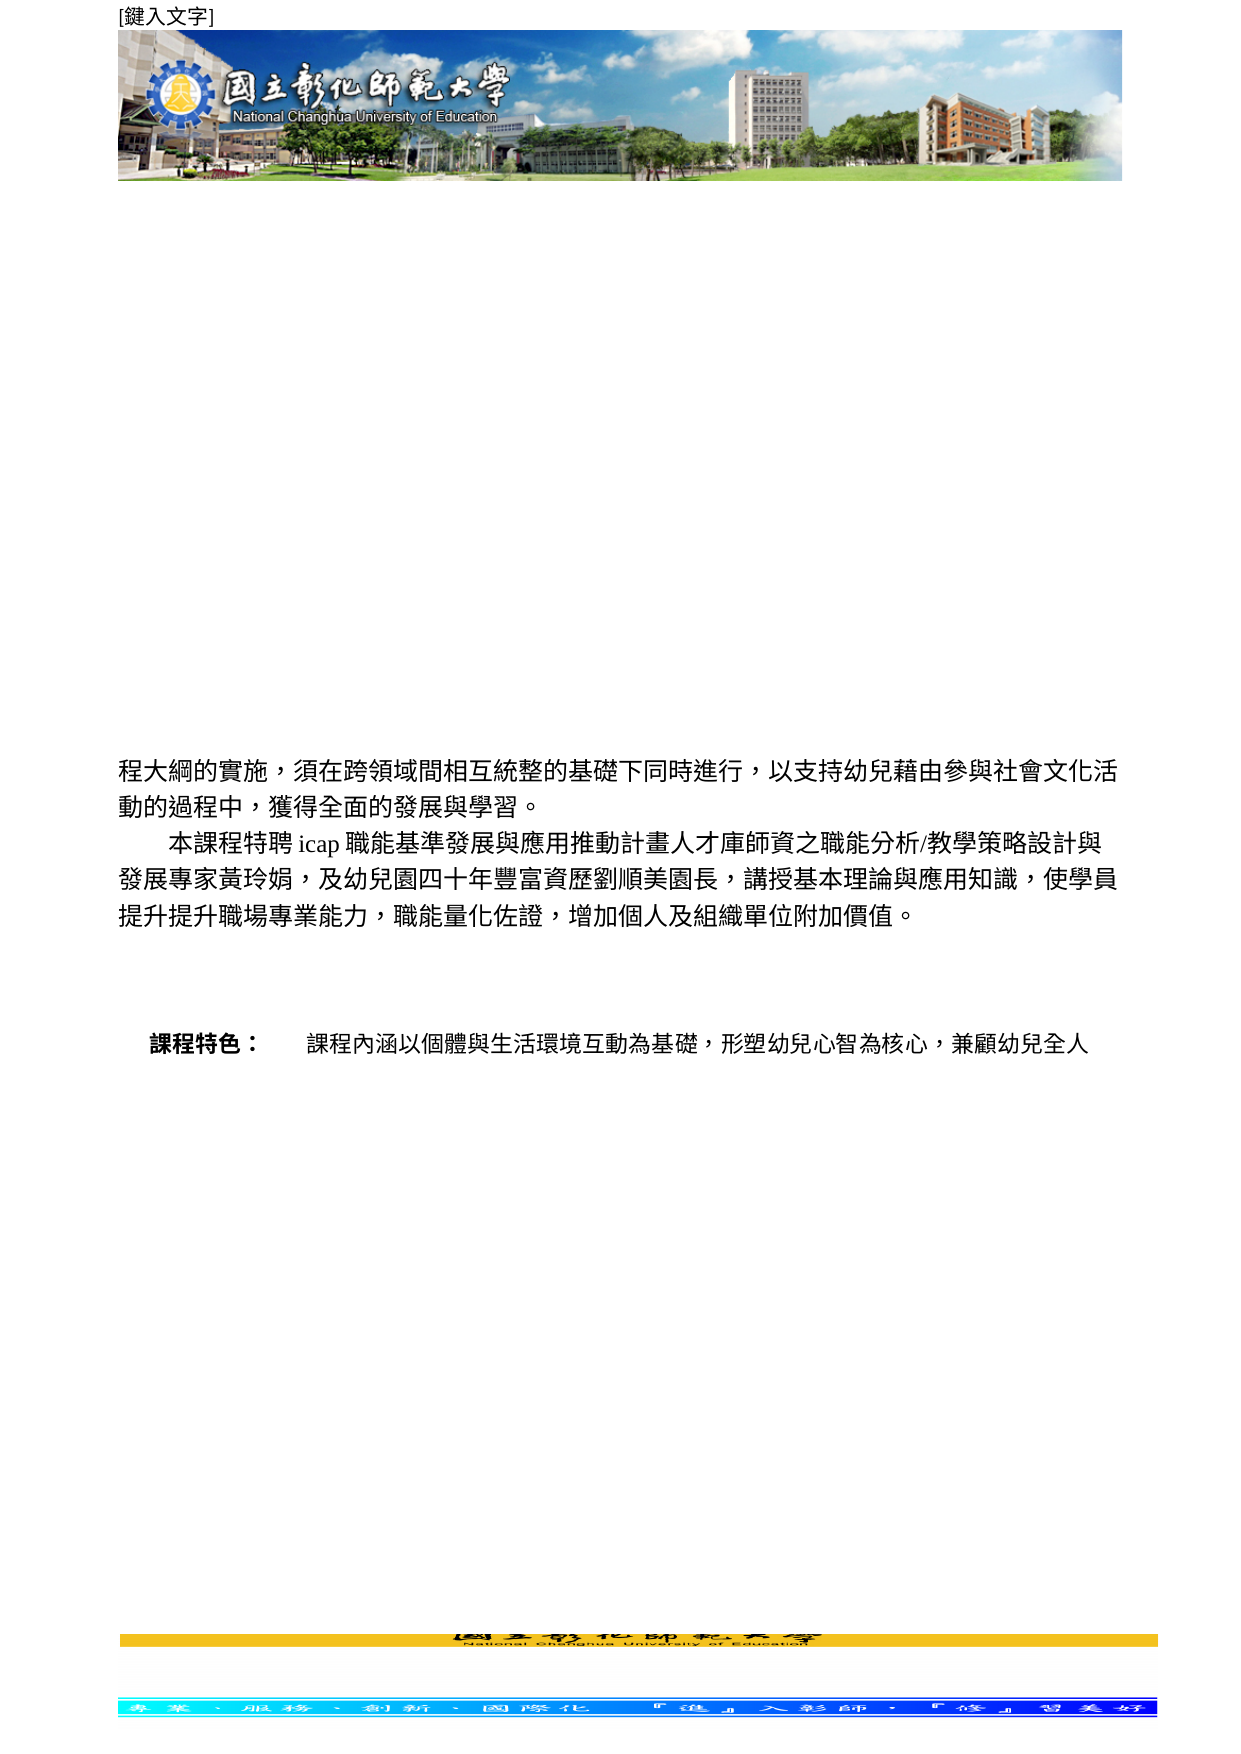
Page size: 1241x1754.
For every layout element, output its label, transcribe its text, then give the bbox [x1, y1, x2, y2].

table_header 課程特色： [138, 939, 295, 1064]
table_header 課程內涵以個體與生活環境互動為基礎，形塑幼兒心智為核心，兼顧幼兒全人 [295, 939, 1102, 1064]
text 程大綱的實施，須在跨領域間相互統整的基礎下同時進行，以支持幼兒藉由參與社會文化活動的過程中，獲得全面的發展與學習。 [118, 751, 1122, 824]
text 本課程特聘icap職能基準發展與應用推動計畫人才庫師資之職能分析/教學策略設計與發展專家黃玲娟，及幼兒園四十年豐富資歷劉順美園長，講授基本理論與應用知識，使學員提升提升職場專業能力，職能量化佐證，增加個人及組織單位附加價值。 [118, 824, 1122, 932]
